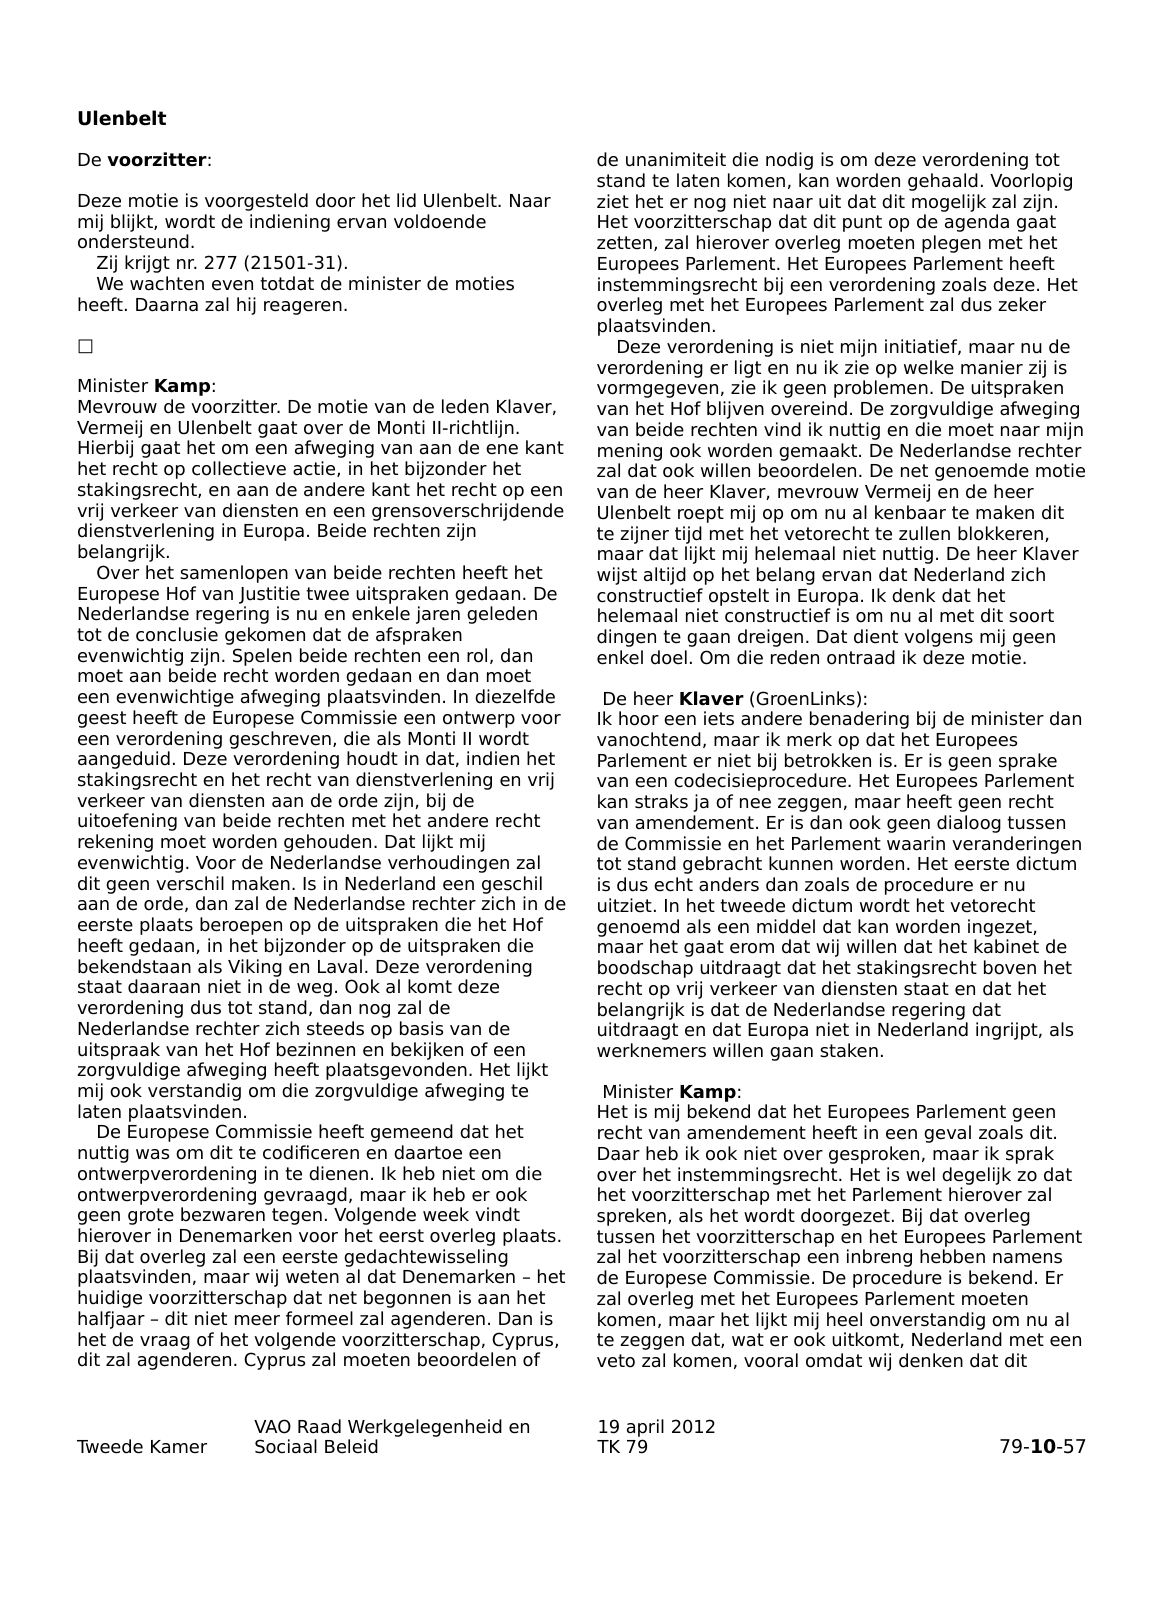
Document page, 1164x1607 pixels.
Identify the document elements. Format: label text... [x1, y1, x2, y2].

text We wachten even totdat de minister de moties heeft. Daarna zal hij reageren. [77, 274, 567, 315]
text Ik hoor een iets andere benadering bij de minister dan vanochtend, maar ik merk op dat het Europees Parlement er niet bij betrokken is. Er is geen sprake van een codecisieprocedure. Het Europees Parlement kan straks ja of nee zeggen, maar heeft geen recht van amendement. Er is dan ook geen dialoog tussen de Commissie en het Parlement waarin veranderingen tot stand gebracht kunnen worden. Het eerste dictum is dus echt anders dan zoals de procedure er nu uitziet. In het tweede dictum wordt het vetorecht genoemd als een middel dat kan worden ingezet, maar het gaat erom dat wij willen dat het kabinet de boodschap uitdraagt dat het stakingsrecht boven het recht op vrij verkeer van diensten staat en dat het belangrijk is dat de Nederlandse regering dat uitdraagt en dat Europa niet in Nederland ingrijpt, als werknemers willen gaan staken. [596, 709, 1087, 1062]
text de unanimiteit die nodig is om deze verordening tot stand te laten komen, kan worden gehaald. Voorlopig ziet het er nog niet naar uit dat dit mogelijk zal zijn. Het voorzitterschap dat dit punt op de agenda gaat zetten, zal hierover overleg moeten plegen met het Europees Parlement. Het Europees Parlement heeft instemmingsrecht bij een verordening zoals deze. Het overleg met het Europees Parlement zal dus zeker plaatsvinden. [596, 150, 1087, 337]
text De voorzitter: [77, 150, 567, 171]
text Deze motie is voorgesteld door het lid Ulenbelt. Naar mij blijkt, wordt de indiening ervan voldoende ondersteund. [77, 191, 567, 253]
text Mevrouw de voorzitter. De motie van de leden Klaver, Vermeij en Ulenbelt gaat over de Monti II-richtlijn. Hierbij gaat het om een afweging van aan de ene kant het recht op collectieve actie, in het bijzonder het stakingsrecht, en aan de andere kant het recht op een vrij verkeer van diensten en een grensoverschrijdende dienstverlening in Europa. Beide rechten zijn belangrijk. [77, 397, 567, 563]
text Deze verordening is niet mijn initiatief, maar nu de verordening er ligt en nu ik zie op welke manier zij is vormgegeven, zie ik geen problemen. De uitspraken van het Hof blijven overeind. De zorgvuldige afweging van beide rechten vind ik nuttig en die moet naar mijn mening ook worden gemaakt. De Nederlandse rechter zal dat ook willen beoordelen. De net genoemde motie van de heer Klaver, mevrouw Vermeij en de heer Ulenbelt roept mij op om nu al kenbaar te maken dit te zijner tijd met het vetorecht te zullen blokkeren, maar dat lijkt mij helemaal niet nuttig. De heer Klaver wijst altijd op het belang ervan dat Nederland zich constructief opstelt in Europa. Ik denk dat het helemaal niet constructief is om nu al met dit soort dingen te gaan dreigen. Dat dient volgens mij geen enkel doel. Om die reden ontraad ik deze motie. [596, 337, 1087, 668]
text Zij krijgt nr. 277 (21501-31). [77, 253, 567, 274]
text Minister Kamp: [77, 376, 567, 397]
text □ [77, 335, 567, 356]
text De Europese Commissie heeft gemeend dat het nuttig was om dit te codificeren en daartoe een ontwerpverordening in te dienen. Ik heb niet om die ontwerpverordening gevraagd, maar ik heb er ook geen grote bezwaren tegen. Volgende week vindt hierover in Denemarken voor het eerst overleg plaats. Bij dat overleg zal een eerste gedachtewisseling plaatsvinden, maar wij weten al dat Denemarken – het huidige voorzitterschap dat net begonnen is aan het halfjaar – dit niet meer formeel zal agenderen. Dan is het de vraag of het volgende voorzitterschap, Cyprus, dit zal agenderen. Cyprus zal moeten beoordelen of [77, 1122, 567, 1371]
text Over het samenlopen van beide rechten heeft het Europese Hof van Justitie twee uitspraken gedaan. De Nederlandse regering is nu en enkele jaren geleden tot de conclusie gekomen dat de afspraken evenwichtig zijn. Spelen beide rechten een rol, dan moet aan beide recht worden gedaan en dan moet een evenwichtige afweging plaatsvinden. In diezelfde geest heeft de Europese Commissie een ontwerp voor een verordening geschreven, die als Monti II wordt aangeduid. Deze verordening houdt in dat, indien het stakingsrecht en het recht van dienstverlening en vrij verkeer van diensten aan de orde zijn, bij de uitoefening van beide rechten met het andere recht rekening moet worden gehouden. Dat lijkt mij evenwichtig. Voor de Nederlandse verhoudingen zal dit geen verschil maken. Is in Nederland een geschil aan de orde, dan zal de Nederlandse rechter zich in de eerste plaats beroepen op de uitspraken die het Hof heeft gedaan, in het bijzonder op de uitspraken die bekendstaan als Viking en Laval. Deze verordening staat daaraan niet in de weg. Ook al komt deze verordening dus tot stand, dan nog zal de Nederlandse rechter zich steeds op basis van de uitspraak van het Hof bezinnen en bekijken of een zorgvuldige afweging heeft plaatsgevonden. Het lijkt mij ook verstandig om die zorgvuldige afweging te laten plaatsvinden. [77, 563, 567, 1122]
text De heer Klaver (GroenLinks): [596, 688, 1087, 709]
text Minister Kamp: [596, 1082, 1087, 1102]
text Het is mij bekend dat het Europees Parlement geen recht van amendement heeft in een geval zoals dit. Daar heb ik ook niet over gesproken, maar ik sprak over het instemmingsrecht. Het is wel degelijk zo dat het voorzitterschap met het Parlement hierover zal spreken, als het wordt doorgezet. Bij dat overleg tussen het voorzitterschap en het Europees Parlement zal het voorzitterschap een inbreng hebben namens de Europese Commissie. De procedure is bekend. Er zal overleg met het Europees Parlement moeten komen, maar het lijkt mij heel onverstandig om nu al te zeggen dat, wat er ook uitkomt, Nederland met een veto zal komen, vooral omdat wij denken dat dit [596, 1102, 1087, 1372]
